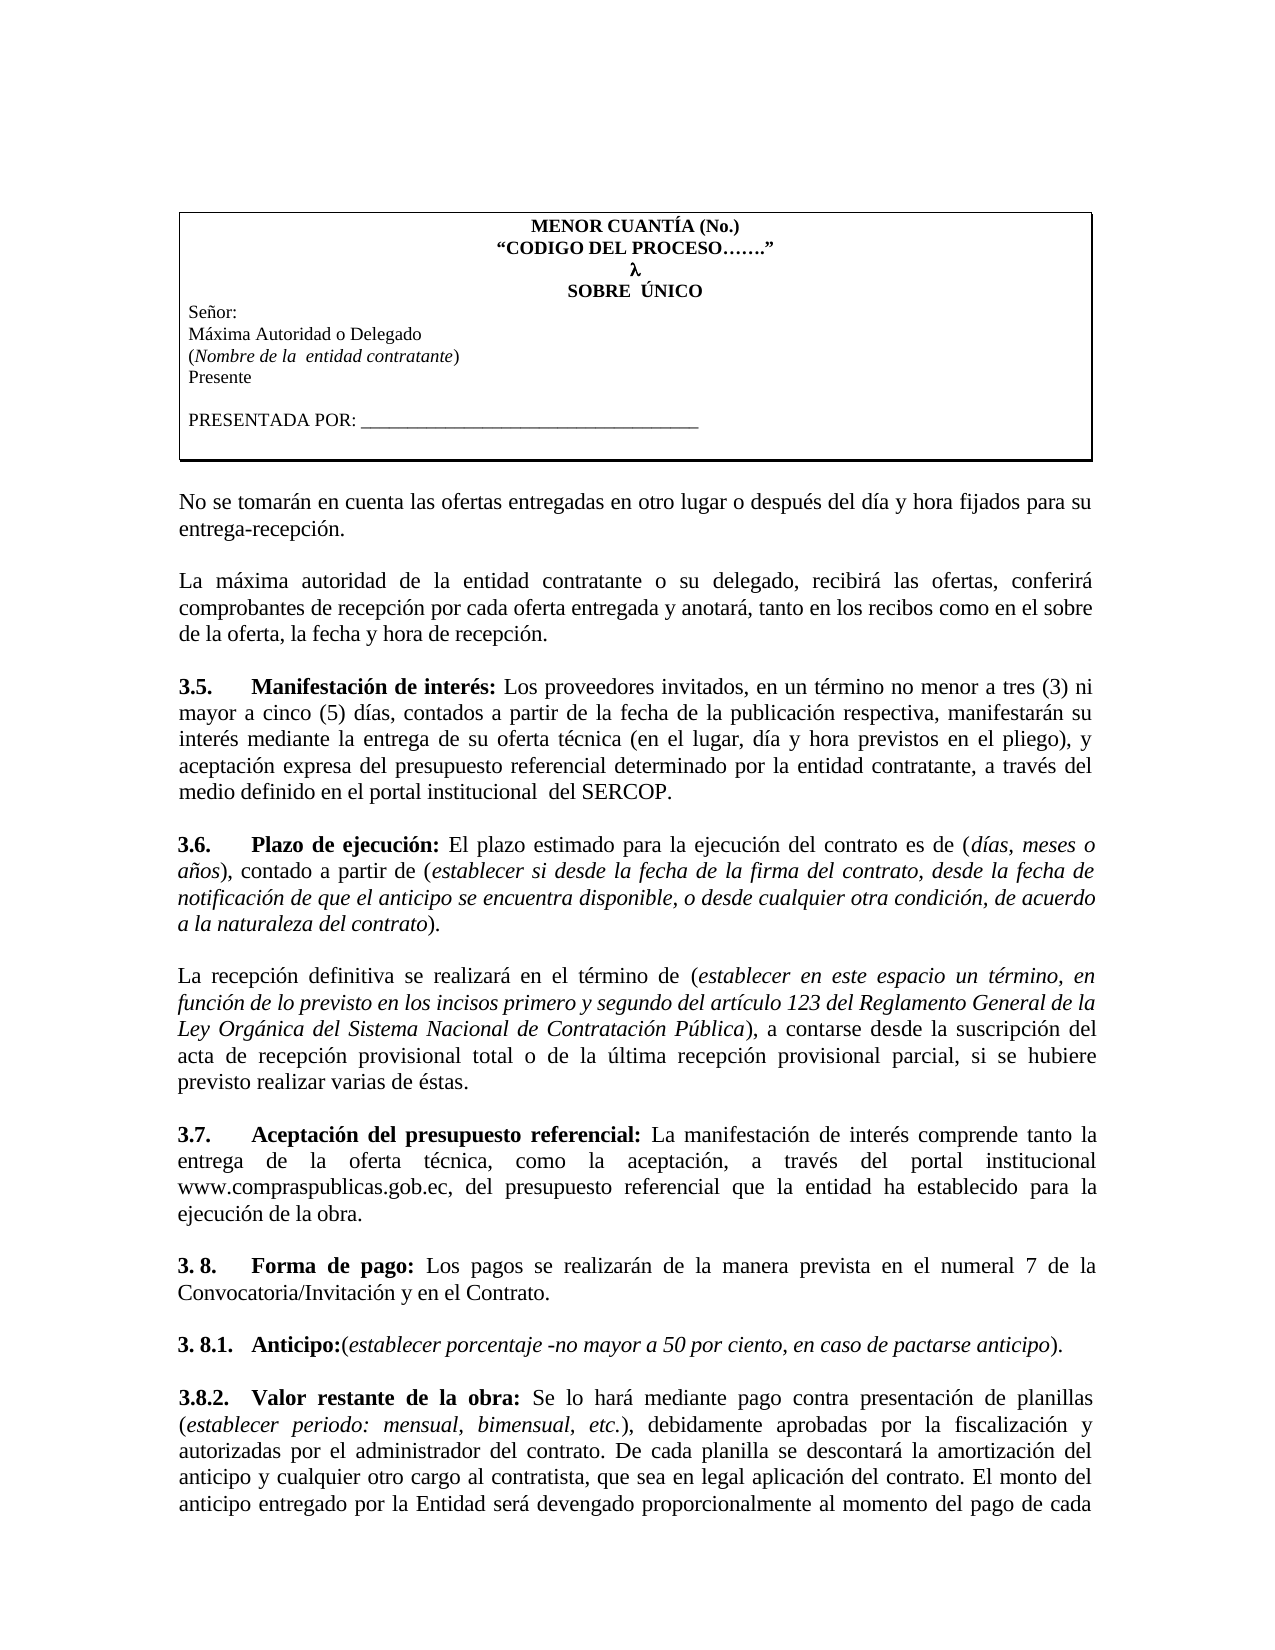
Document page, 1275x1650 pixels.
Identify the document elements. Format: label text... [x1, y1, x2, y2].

text Máxima Autoridad o Delegado [180, 320, 1091, 341]
text SOBRE ÚNICO [180, 277, 1091, 298]
text Presente [180, 363, 1091, 388]
text 3.5. Manifestación de interés: Los proveedores invitados, en un término no menor a tres (3) ni mayor a cinco (5) días, contados a partir de la fecha de la publicación respectiva, manifestarán su interés mediante la entrega de su oferta técnica (en el lugar, día y hora previstos en el pliego), y aceptación expresa del presupuesto referencial determinado por la entidad contratante, a través del medio definido en el portal institucional del SERCOP. [179, 673, 1093, 804]
text 3. 8.1. Anticipo:(establecer porcentaje -no mayor a 50 por ciento, en caso de pactarse anticipo). [177, 1332, 1098, 1358]
text La recepción definitiva se realizará en el término de (establecer en este espacio un término, en función de lo previsto en los incisos primero y segundo del artículo 123 del Reglamento General de la Ley Orgánica del Sistema Nacional de Contratación Pública), a contarse desde la suscripción del acta de recepción provisional total o de la última recepción provisional parcial, si se hubiere previsto realizar varias de éstas. [177, 963, 1098, 1094]
text 3.6. Plazo de ejecución: El plazo estimado para la ejecución del contrato es de (días, meses o años), contado a partir de (establecer si desde la fecha de la firma del contrato, desde la fecha de notificación de que el anticipo se encuentra disponible, o desde cualquier otra condición, de acuerdo a la naturaleza del contrato). [177, 831, 1098, 936]
text PRESENTADA POR: ____________________________________ [180, 406, 1091, 431]
text No se tomarán en cuenta las ofertas entregadas en otro lugar o después del día y hora fijados para su entrega-recepción. [179, 488, 1093, 541]
text La máxima autoridad de la entidad contratante o su delegado, recibirá las ofertas, conferirá comprobantes de recepción por cada oferta entregada y anotará, tanto en los recibos como en el sobre de la oferta, la fecha y hora de recepción. [179, 567, 1093, 646]
text (Nombre de la entidad contratante) [180, 341, 1091, 363]
text MENOR CUANTÍA (No.) [180, 213, 1091, 233]
text 3.7. Aceptación del presupuesto referencial: La manifestación de interés comprende tanto la entrega de la oferta técnica, como la aceptación, a través del portal institucional www.compraspublicas.gob.ec, del presupuesto referencial que la entidad ha establecido para la ejecución de la obra. [177, 1121, 1098, 1226]
text Señor: [180, 298, 1091, 320]
text “CODIGO DEL PROCESO…….” [180, 233, 1091, 258]
text 3. 8. Forma de pago: Los pagos se realizarán de la manera prevista en el numeral 7 de la Convocatoria/Invitación y en el Contrato. [177, 1252, 1098, 1305]
text 3.8.2. Valor restante de la obra: Se lo hará mediante pago contra presentación de planillas (establecer periodo: mensual, bimensual, etc.), debidamente aprobadas por la fiscalización y autorizadas por el administrador del contrato. De cada planilla se descontará la amortización del anticipo y cualquier otro cargo al contratista, que sea en legal aplicación del contrato. El monto del anticipo entregado por la Entidad será devengado proporcionalmente al momento del pago de cada [179, 1384, 1093, 1516]
